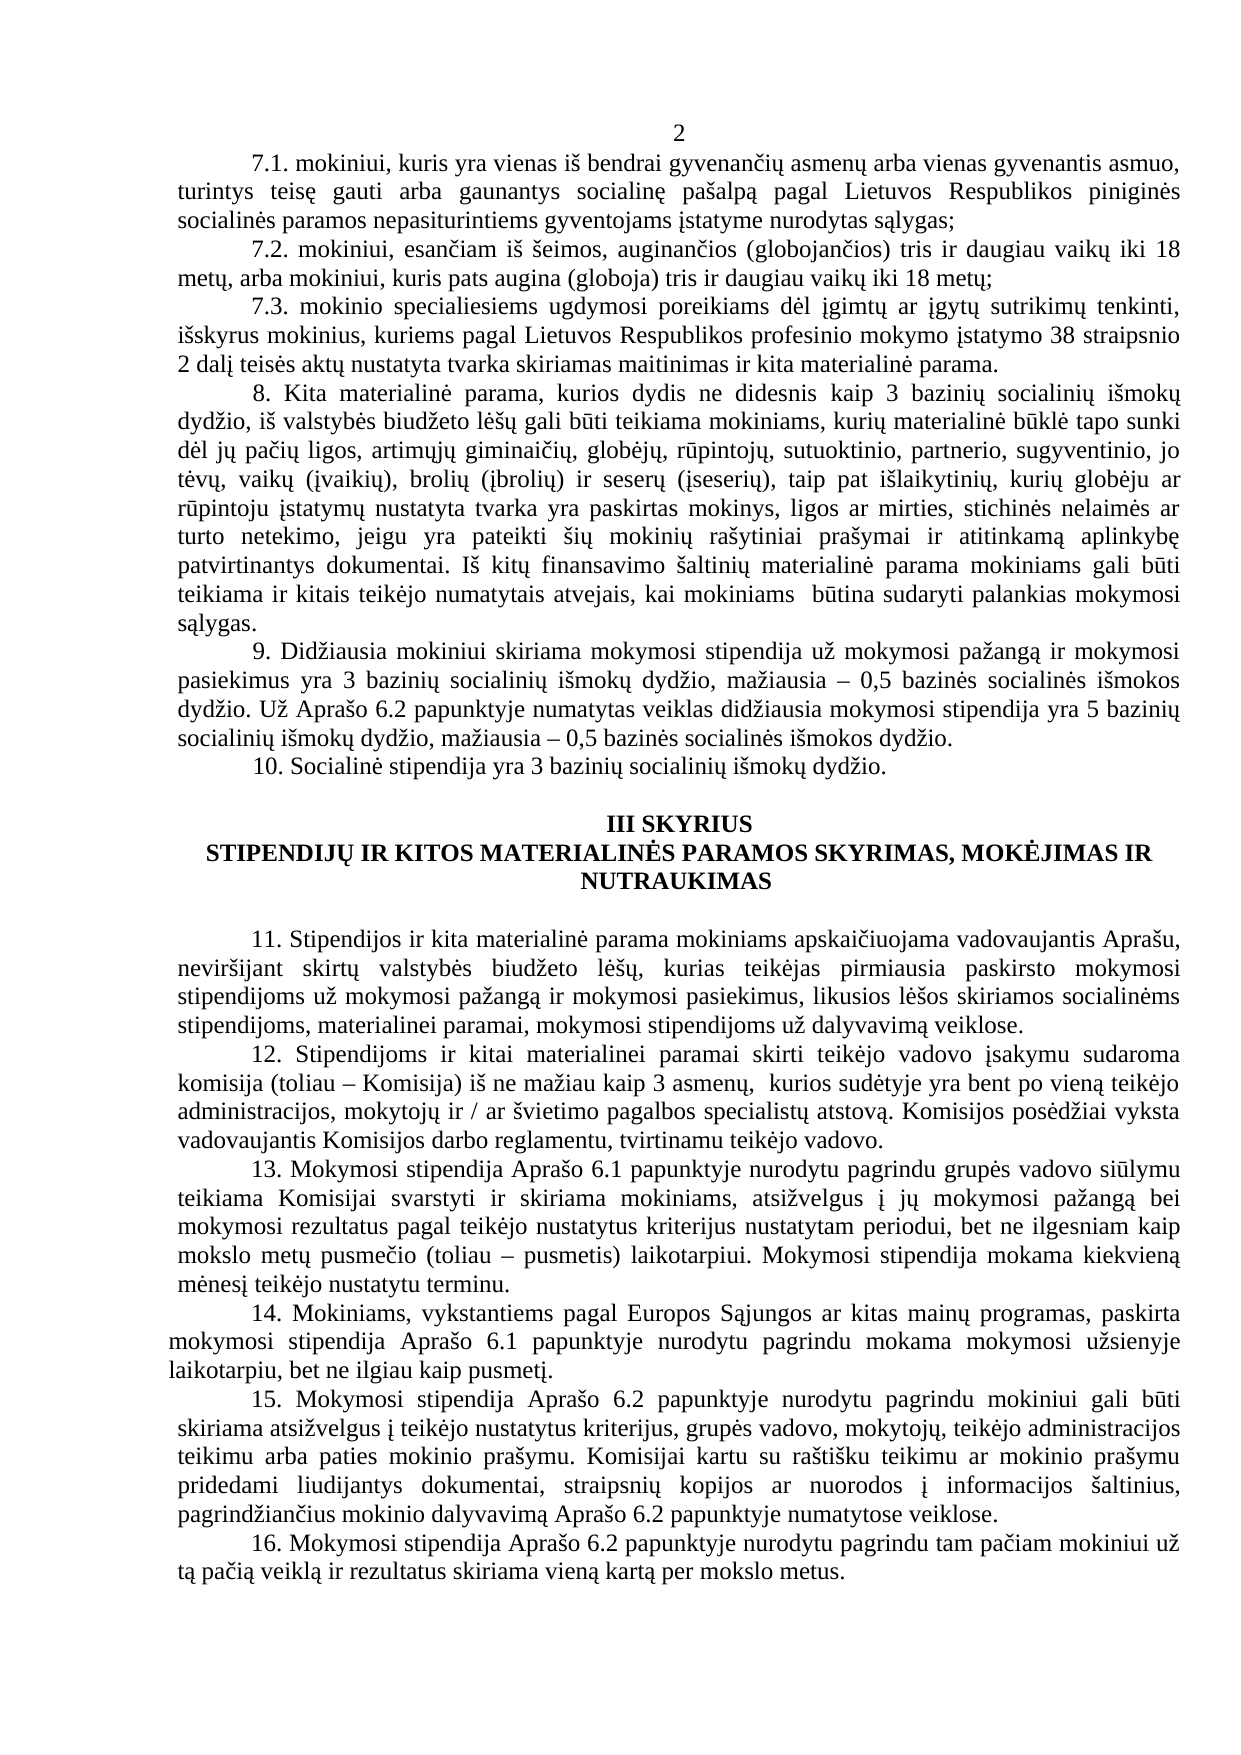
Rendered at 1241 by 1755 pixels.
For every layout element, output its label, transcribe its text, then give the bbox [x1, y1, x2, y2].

text 7.2. mokiniui, esančiam iš šeimos, auginančios (globojančios) tris ir daugiau vaikų iki 18 metų, arba mokiniui, kuris pats augina (globoja) tris ir daugiau vaikų iki 18 metų; [177, 234, 1181, 291]
text 9. Didžiausia mokiniui skiriama mokymosi stipendija už mokymosi pažangą ir mokymosi pasiekimus yra 3 bazinių socialinių išmokų dydžio, mažiausia – 0,5 bazinės socialinės išmokos dydžio. Už Aprašo 6.2 papunktyje numatytas veiklas didžiausia mokymosi stipendija yra 5 bazinių socialinių išmokų dydžio, mažiausia – 0,5 bazinės socialinės išmokos dydžio. [177, 636, 1181, 751]
text STIPENDIJŲ IR KITOS MATERIALINĖS PARAMOS SKYRIMAS, MOKĖJIMAS IR NUTRAUKIMAS [177, 838, 1181, 895]
text 11. Stipendijos ir kita materialinė parama mokiniams apskaičiuojama vadovaujantis Aprašu, neviršijant skirtų valstybės biudžeto lėšų, kurias teikėjas pirmiausia paskirsto mokymosi stipendijoms už mokymosi pažangą ir mokymosi pasiekimus, likusios lėšos skiriamos socialinėms stipendijoms, materialinei paramai, mokymosi stipendijoms už dalyvavimą veiklose. [177, 924, 1181, 1039]
text 7.1. mokiniui, kuris yra vienas iš bendrai gyvenančių asmenų arba vienas gyvenantis asmuo, turintys teisę gauti arba gaunantys socialinę pašalpą pagal Lietuvos Respublikos piniginės socialinės paramos nepasiturintiems gyventojams įstatyme nurodytas sąlygas; [177, 148, 1181, 234]
text 12. Stipendijoms ir kitai materialinei paramai skirti teikėjo vadovo įsakymu sudaroma komisija (toliau – Komisija) iš ne mažiau kaip 3 asmenų, kurios sudėtyje yra bent po vieną teikėjo administracijos, mokytojų ir / ar švietimo pagalbos specialistų atstovą. Komisijos posėdžiai vyksta vadovaujantis Komisijos darbo reglamentu, tvirtinamu teikėjo vadovo. [177, 1039, 1181, 1154]
text 13. Mokymosi stipendija Aprašo 6.1 papunktyje nurodytu pagrindu grupės vadovo siūlymu teikiama Komisijai svarstyti ir skiriama mokiniams, atsižvelgus į jų mokymosi pažangą bei mokymosi rezultatus pagal teikėjo nustatytus kriterijus nustatytam periodui, bet ne ilgesniam kaip mokslo metų pusmečio (toliau – pusmetis) laikotarpiui. Mokymosi stipendija mokama kiekvieną mėnesį teikėjo nustatytu terminu. [177, 1154, 1181, 1298]
text III SKYRIUS [177, 809, 1181, 838]
text 14. Mokiniams, vykstantiems pagal Europos Sąjungos ar kitas mainų programas, paskirta mokymosi stipendija Aprašo 6.1 papunktyje nurodytu pagrindu mokama mokymosi užsienyje laikotarpiu, bet ne ilgiau kaip pusmetį. [168, 1298, 1181, 1384]
text 8. Kita materialinė parama, kurios dydis ne didesnis kaip 3 bazinių socialinių išmokų dydžio, iš valstybės biudžeto lėšų gali būti teikiama mokiniams, kurių materialinė būklė tapo sunki dėl jų pačių ligos, artimųjų giminaičių, globėjų, rūpintojų, sutuoktinio, partnerio, sugyventinio, jo tėvų, vaikų (įvaikių), brolių (įbrolių) ir seserų (įseserių), taip pat išlaikytinių, kurių globėju ar rūpintoju įstatymų nustatyta tvarka yra paskirtas mokinys, ligos ar mirties, stichinės nelaimės ar turto netekimo, jeigu yra pateikti šių mokinių rašytiniai prašymai ir atitinkamą aplinkybę patvirtinantys dokumentai. Iš kitų finansavimo šaltinių materialinė parama mokiniams gali būti teikiama ir kitais teikėjo numatytais atvejais, kai mokiniams būtina sudaryti palankias mokymosi sąlygas. [177, 378, 1181, 636]
text 15. Mokymosi stipendija Aprašo 6.2 papunktyje nurodytu pagrindu mokiniui gali būti skiriama atsižvelgus į teikėjo nustatytus kriterijus, grupės vadovo, mokytojų, teikėjo administracijos teikimu arba paties mokinio prašymu. Komisijai kartu su raštišku teikimu ar mokinio prašymu pridedami liudijantys dokumentai, straipsnių kopijos ar nuorodos į informacijos šaltinius, pagrindžiančius mokinio dalyvavimą Aprašo 6.2 papunktyje numatytose veiklose. [177, 1384, 1181, 1528]
text 10. Socialinė stipendija yra 3 bazinių socialinių išmokų dydžio. [177, 751, 1181, 780]
text 7.3. mokinio specialiesiems ugdymosi poreikiams dėl įgimtų ar įgytų sutrikimų tenkinti, išskyrus mokinius, kuriems pagal Lietuvos Respublikos profesinio mokymo įstatymo 38 straipsnio 2 dalį teisės aktų nustatyta tvarka skiriamas maitinimas ir kita materialinė parama. [177, 291, 1181, 378]
text 16. Mokymosi stipendija Aprašo 6.2 papunktyje nurodytu pagrindu tam pačiam mokiniui už tą pačią veiklą ir rezultatus skiriama vieną kartą per mokslo metus. [177, 1528, 1181, 1585]
